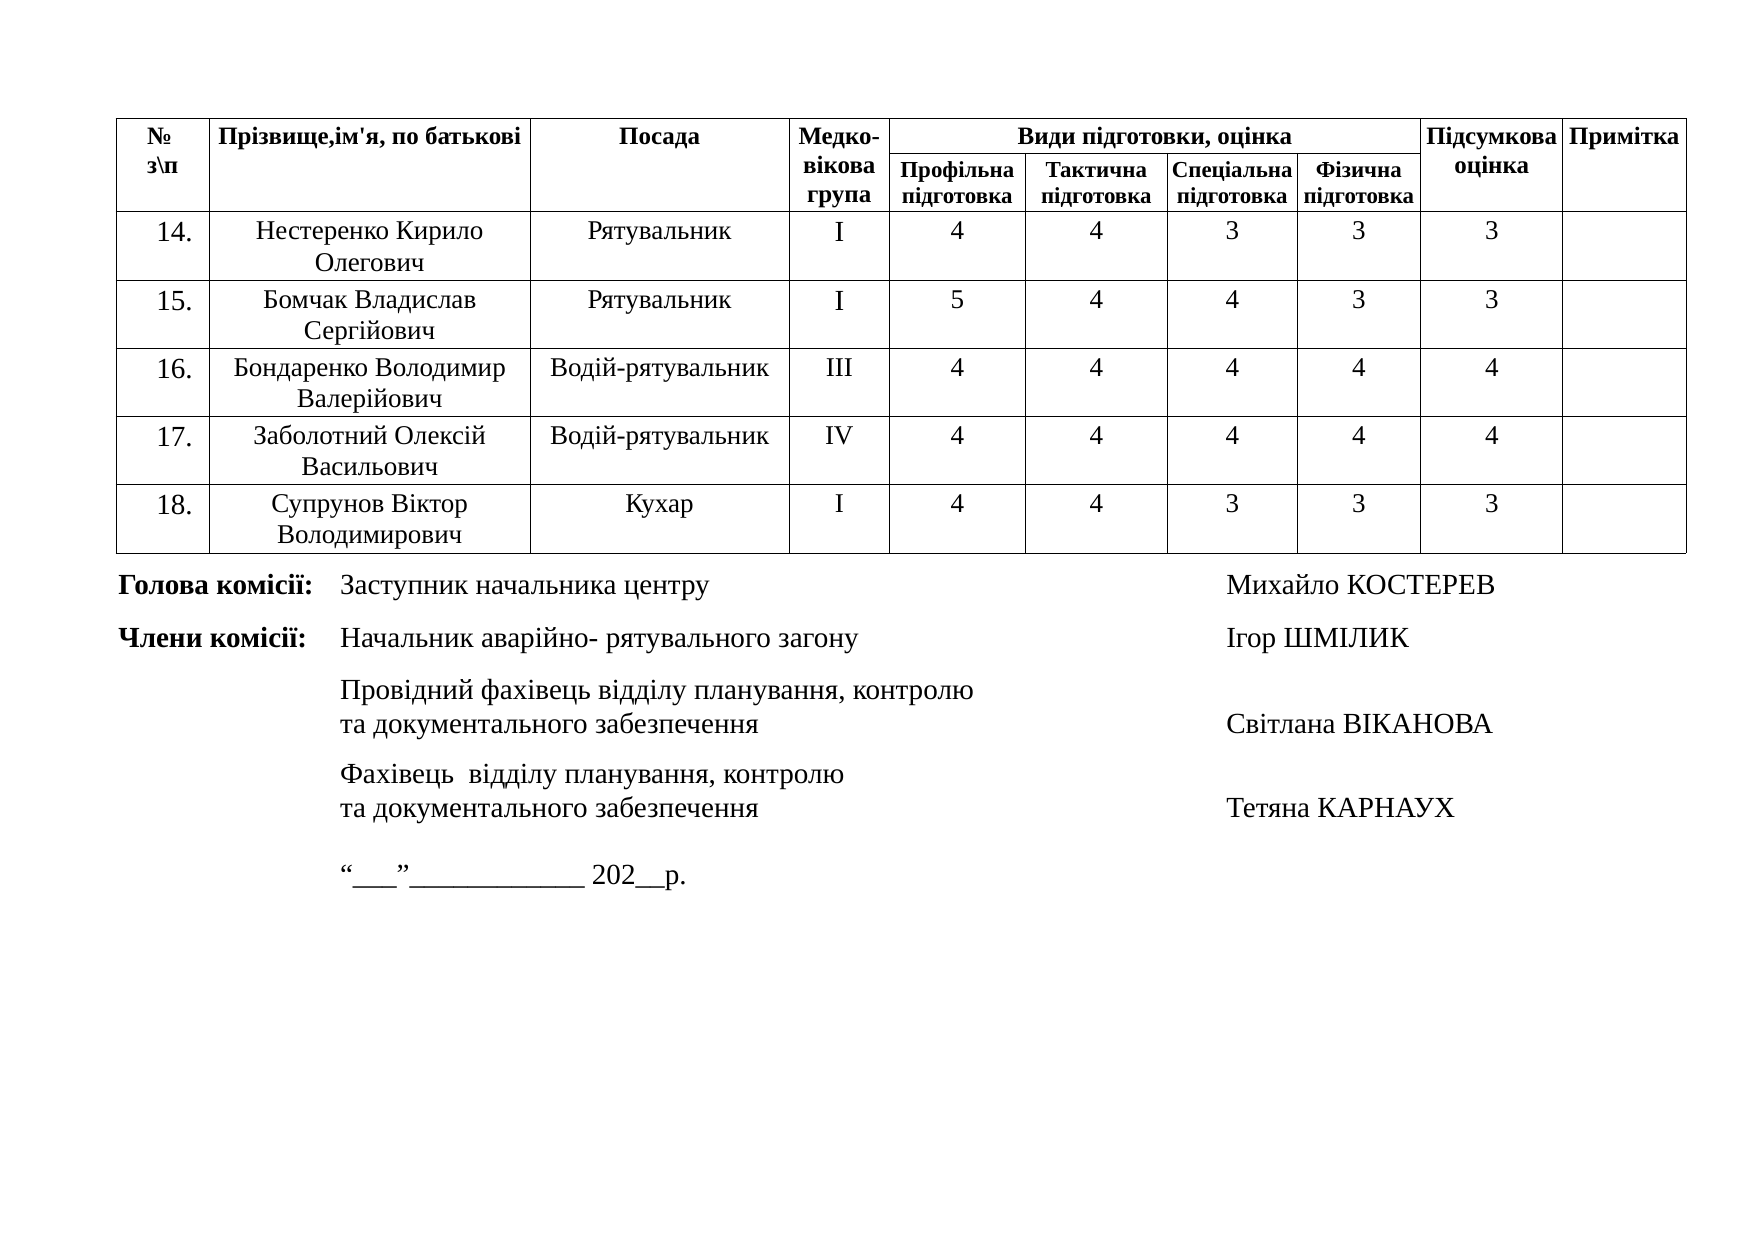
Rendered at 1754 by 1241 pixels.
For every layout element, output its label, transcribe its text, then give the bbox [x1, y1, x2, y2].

table_header Прізвище,ім'я, по батькові [210, 119, 530, 211]
table_cell 3 [1421, 281, 1562, 348]
table_header Посада [531, 119, 789, 211]
table_cell 4 [890, 417, 1025, 484]
table_cell Профільна підготовка [890, 154, 1025, 211]
table_header Примітка [1563, 119, 1686, 211]
text та документального забезпечення Тетяна КАРНАУХ [118, 790, 1636, 823]
table_cell 4 [890, 212, 1025, 280]
table_cell 4 [1421, 417, 1562, 484]
text Фахівець відділу планування, контролю [118, 756, 1636, 790]
table_cell 5 [890, 281, 1025, 348]
table_cell I [790, 281, 889, 348]
table_cell Кухар [531, 485, 789, 553]
table_cell 4 [1421, 349, 1562, 416]
table_cell [1563, 417, 1686, 484]
table_cell [117, 485, 209, 553]
table_cell [1563, 281, 1686, 348]
table_cell Нестеренко Кирило Олегович [210, 212, 530, 280]
table_cell 4 [1026, 281, 1167, 348]
table_cell Рятувальник [531, 212, 789, 280]
table_cell 4 [1298, 417, 1420, 484]
table_cell Фізична підготовка [1298, 154, 1420, 211]
table_cell [1563, 349, 1686, 416]
table_cell 3 [1298, 281, 1420, 348]
table_cell 4 [1026, 417, 1167, 484]
table_cell 4 [890, 485, 1025, 553]
table_cell 4 [1026, 349, 1167, 416]
table_cell 3 [1421, 212, 1562, 280]
table_cell [117, 417, 209, 484]
table_cell Водій-рятувальник [531, 349, 789, 416]
table_cell 4 [1168, 349, 1297, 416]
table_cell [117, 349, 209, 416]
table_cell [117, 281, 209, 348]
text Голова комісії: Заступник начальника центру Михайло КОСТЕРЕВ [118, 567, 1636, 601]
table_cell Супрунов Віктор Володимирович [210, 485, 530, 553]
text “___”____________ 202__р. [118, 857, 1636, 891]
text Провідний фахівець відділу планування, контролю [118, 672, 1636, 706]
table_cell [1563, 212, 1686, 280]
table_cell Тактична підготовка [1026, 154, 1167, 211]
table_cell [117, 212, 209, 280]
table_cell I [790, 485, 889, 553]
table_cell 3 [1298, 212, 1420, 280]
table_cell Рятувальник [531, 281, 789, 348]
table_cell 3 [1168, 212, 1297, 280]
table_cell 4 [890, 349, 1025, 416]
table_cell 4 [1298, 349, 1420, 416]
table_cell 3 [1298, 485, 1420, 553]
table_header Види підготовки, оцінка [890, 119, 1420, 153]
table_cell [1563, 485, 1686, 553]
table_cell 4 [1168, 281, 1297, 348]
text Члени комісії: Начальник аварійно- рятувального загону Ігор ШМІЛИК [118, 620, 1636, 653]
table_cell 3 [1168, 485, 1297, 553]
table_cell 4 [1026, 212, 1167, 280]
table_cell 4 [1168, 417, 1297, 484]
table_header № з\п [117, 119, 209, 211]
table_cell І [790, 212, 889, 280]
table_header Підсумкова оцінка [1421, 119, 1562, 211]
table_cell Спеціальна підготовка [1168, 154, 1297, 211]
table_cell Бомчак Владислав Сергійович [210, 281, 530, 348]
table_cell Бондаренко Володимир Валерійович [210, 349, 530, 416]
table_cell 3 [1421, 485, 1562, 553]
table_cell Водій-рятувальник [531, 417, 789, 484]
table_cell III [790, 349, 889, 416]
table_cell Заболотний Олексій Васильович [210, 417, 530, 484]
table_cell IV [790, 417, 889, 484]
text та документального забезпечення Світлана ВІКАНОВА [118, 706, 1636, 739]
table_header Медко-вікова група [790, 119, 889, 211]
table_cell 4 [1026, 485, 1167, 553]
